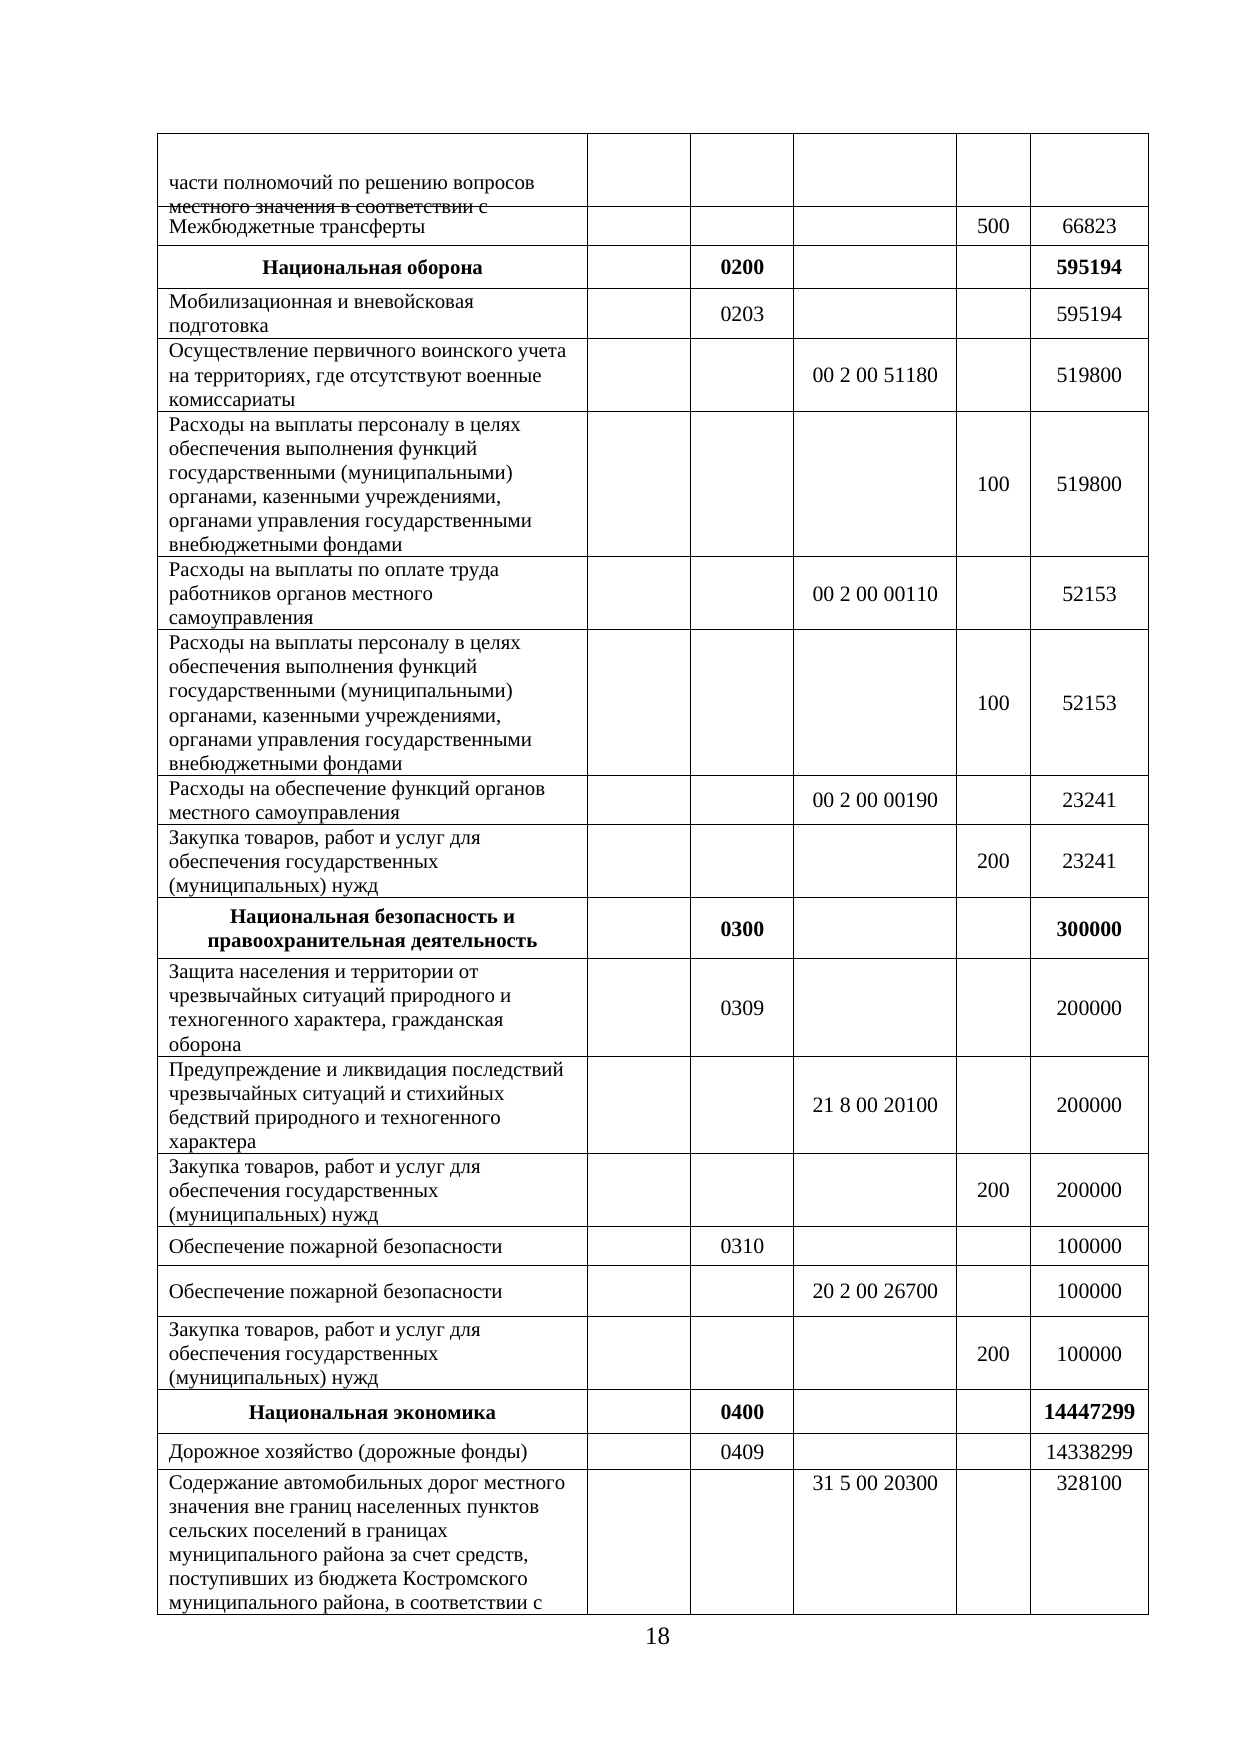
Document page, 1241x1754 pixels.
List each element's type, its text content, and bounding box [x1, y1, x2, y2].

table_cell [588, 776, 690, 824]
table_cell [588, 134, 690, 206]
table_cell [691, 825, 793, 897]
table_cell [588, 825, 690, 897]
table_cell Расходы на выплаты по оплате труда работников органов местного самоуправления [158, 557, 587, 629]
table_cell 21 8 00 20100 [794, 1057, 956, 1153]
table_cell 200 [957, 825, 1030, 897]
table_cell [794, 412, 956, 556]
table_cell [957, 898, 1030, 958]
table_cell 00 2 00 00190 [794, 776, 956, 824]
table_cell Межбюджетные трансферты [158, 207, 587, 244]
table_cell [588, 1317, 690, 1389]
table_cell [794, 246, 956, 288]
table_cell [794, 207, 956, 244]
table_cell [957, 1470, 1030, 1614]
table_cell [588, 289, 690, 337]
table_cell [588, 1470, 690, 1614]
table_cell 0309 [691, 959, 793, 1056]
table_cell 66823 [1031, 207, 1148, 244]
table_cell Обеспечение пожарной безопасности [158, 1227, 587, 1265]
table_cell Национальная экономика [158, 1390, 587, 1433]
table_cell 31 5 00 20300 [794, 1470, 956, 1614]
table_cell [794, 1317, 956, 1389]
table_cell [957, 289, 1030, 337]
table_cell [794, 134, 956, 206]
table_cell [691, 1154, 793, 1226]
table_cell [588, 630, 690, 775]
table_cell [691, 1317, 793, 1389]
table_cell Закупка товаров, работ и услуг для обеспечения государственных (муниципальных) нужд [158, 1317, 587, 1389]
table_cell [794, 959, 956, 1056]
table_cell [794, 825, 956, 897]
table_cell 200 [957, 1317, 1030, 1389]
table_cell [957, 339, 1030, 411]
table_cell 52153 [1031, 557, 1148, 629]
table_cell Расходы на выплаты персоналу в целях обеспечения выполнения функций государственными (муниципальными) органами, казенными учреждениями, органами управления государственными внебюджетными фондами [158, 630, 587, 775]
table_cell 595194 [1031, 246, 1148, 288]
table_cell [794, 1227, 956, 1265]
table_cell 0409 [691, 1434, 793, 1469]
table_cell 0400 [691, 1390, 793, 1433]
table_cell 52153 [1031, 630, 1148, 775]
table_cell [957, 1057, 1030, 1153]
table_cell [691, 630, 793, 775]
table_cell 200000 [1031, 1154, 1148, 1226]
table_cell Национальная безопасность и правоохранительная деятельность [158, 898, 587, 958]
table_cell [957, 1434, 1030, 1469]
table_cell [957, 246, 1030, 288]
table_cell 100000 [1031, 1317, 1148, 1389]
table_cell 100 [957, 412, 1030, 556]
table_cell [957, 1266, 1030, 1316]
table_cell [691, 339, 793, 411]
table_cell 300000 [1031, 898, 1148, 958]
table_cell [794, 898, 956, 958]
table_cell 0200 [691, 246, 793, 288]
table_cell [588, 898, 690, 958]
table_cell Дорожное хозяйство (дорожные фонды) [158, 1434, 587, 1469]
table_cell [957, 959, 1030, 1056]
table_cell [957, 134, 1030, 206]
table_cell [794, 1434, 956, 1469]
table_cell [691, 1266, 793, 1316]
table_cell [588, 339, 690, 411]
table_cell 519800 [1031, 339, 1148, 411]
table_cell [588, 1390, 690, 1433]
table_cell 00 2 00 51180 [794, 339, 956, 411]
table_cell [794, 1390, 956, 1433]
table_cell [794, 630, 956, 775]
table_cell Закупка товаров, работ и услуг для обеспечения государственных (муниципальных) нужд [158, 825, 587, 897]
table_cell Национальная оборона [158, 246, 587, 288]
table_cell [794, 289, 956, 337]
table_cell [691, 776, 793, 824]
table_cell [957, 1390, 1030, 1433]
table_cell 20 2 00 26700 [794, 1266, 956, 1316]
table_cell 100000 [1031, 1266, 1148, 1316]
table_cell [588, 959, 690, 1056]
table_cell 200000 [1031, 1057, 1148, 1153]
table_cell Защита населения и территории от чрезвычайных ситуаций природного и техногенного характера, гражданская оборона [158, 959, 587, 1056]
table_cell 100 [957, 630, 1030, 775]
table_cell [691, 1057, 793, 1153]
table_cell Предупреждение и ликвидация последствий чрезвычайных ситуаций и стихийных бедствий природного и техногенного характера [158, 1057, 587, 1153]
table_cell Расходы на обеспечение функций органов местного самоуправления [158, 776, 587, 824]
table_cell 00 2 00 00110 [794, 557, 956, 629]
table_cell [957, 1227, 1030, 1265]
table_cell Расходы на выплаты персоналу в целях обеспечения выполнения функций государственными (муниципальными) органами, казенными учреждениями, органами управления государственными внебюджетными фондами [158, 412, 587, 556]
table_cell 23241 [1031, 776, 1148, 824]
table_cell 23241 [1031, 825, 1148, 897]
table_cell 0203 [691, 289, 793, 337]
table_cell 519800 [1031, 412, 1148, 556]
table_cell [957, 557, 1030, 629]
table_cell [588, 207, 690, 244]
table_cell [588, 557, 690, 629]
table_cell 200 [957, 1154, 1030, 1226]
table_cell [588, 412, 690, 556]
table_cell Содержание автомобильных дорог местного значения вне границ населенных пунктов сельских поселений в границах муниципального района за счет средств, поступивших из бюджета Костромского муниципального района, в соответствии с [158, 1470, 587, 1614]
table_cell [794, 1154, 956, 1226]
table_cell [588, 1434, 690, 1469]
table_cell [588, 1266, 690, 1316]
table_cell 500 [957, 207, 1030, 244]
table_cell 100000 [1031, 1227, 1148, 1265]
table_cell 0310 [691, 1227, 793, 1265]
table_cell Осуществление первичного воинского учета на территориях, где отсутствуют военные комиссариаты [158, 339, 587, 411]
table_cell Закупка товаров, работ и услуг для обеспечения государственных (муниципальных) нужд [158, 1154, 587, 1226]
table_cell [691, 412, 793, 556]
table_cell 14447299 [1031, 1390, 1148, 1433]
table_cell Мобилизационная и вневойсковая подготовка [158, 289, 587, 337]
table_cell Обеспечение пожарной безопасности [158, 1266, 587, 1316]
table_cell [691, 207, 793, 244]
table_cell [588, 246, 690, 288]
table_cell [691, 557, 793, 629]
table_cell 595194 [1031, 289, 1148, 337]
table_cell [691, 134, 793, 206]
table_cell Межбюджетные трансферты бюджетам муниципальных районов из бюджетов поселений и межбюджетные трансферты бюджетам поселений из бюджетов муниципальных районов на осуществление части полномочий по решению вопросов местного значения в соответствии с заключенными соглашениями [158, 134, 587, 206]
table_cell 200000 [1031, 959, 1148, 1056]
table_cell [588, 1227, 690, 1265]
table_cell [691, 1470, 793, 1614]
table_cell [957, 776, 1030, 824]
table_cell 14338299 [1031, 1434, 1148, 1469]
table_cell [1031, 134, 1148, 206]
table_cell 328100 [1031, 1470, 1148, 1614]
table_cell 0300 [691, 898, 793, 958]
table_cell [588, 1154, 690, 1226]
table_cell [588, 1057, 690, 1153]
